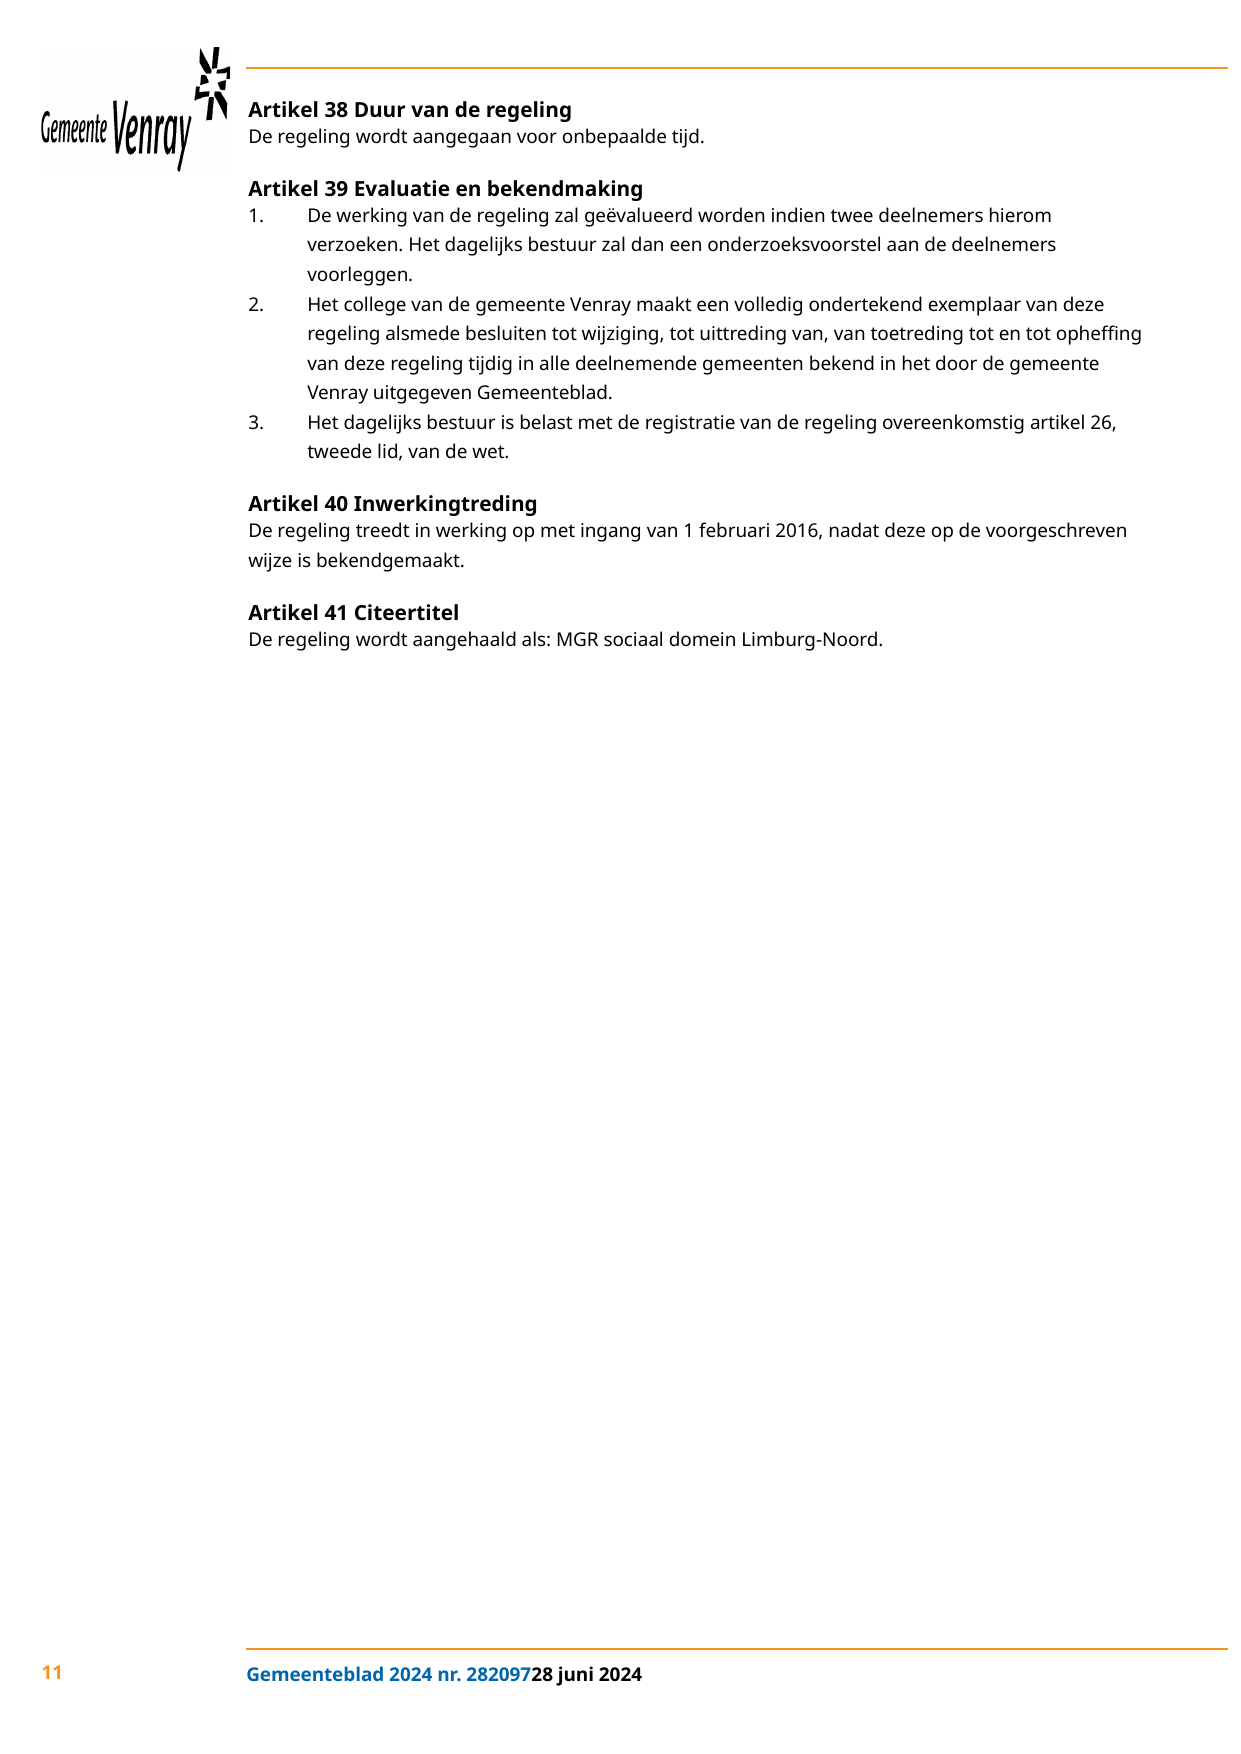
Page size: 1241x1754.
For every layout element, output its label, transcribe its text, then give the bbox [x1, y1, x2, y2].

list Het dagelijks bestuur is belast met de registratie van de regeling overeenkomstig artikel 26, tweede lid, van de wet. [248, 409, 1152, 464]
text Artikel 41 Citeertitel [248, 598, 1152, 626]
text Artikel 39 Evaluatie en bekendmaking [248, 174, 1152, 202]
text De regeling wordt aangehaald als: MGR sociaal domein Limburg-Noord. [248, 626, 1152, 652]
text Artikel 40 Inwerkingtreding [248, 489, 1152, 518]
text De regeling treedt in werking op met ingang van 1 februari 2016, nadat deze op de voorgeschreven wijze is bekendgemaakt. [248, 518, 1152, 573]
text De regeling wordt aangegaan voor onbepaalde tijd. [248, 123, 1152, 149]
list Het college van de gemeente Venray maakt een volledig ondertekend exemplaar van deze regeling alsmede besluiten tot wijziging, tot uittreding van, van toetreding tot en tot opheffing van deze regeling tijdig in alle deelnemende gemeenten bekend in het door de gemeente Venray uitgegeven Gemeenteblad. [248, 291, 1152, 405]
picture [41, 47, 231, 172]
text Artikel 38 Duur van de regeling [248, 95, 1152, 123]
list De werking van de regeling zal geëvalueerd worden indien twee deelnemers hierom verzoeken. Het dagelijks bestuur zal dan een onderzoeksvoorstel aan de deelnemers voorleggen. [248, 202, 1152, 287]
